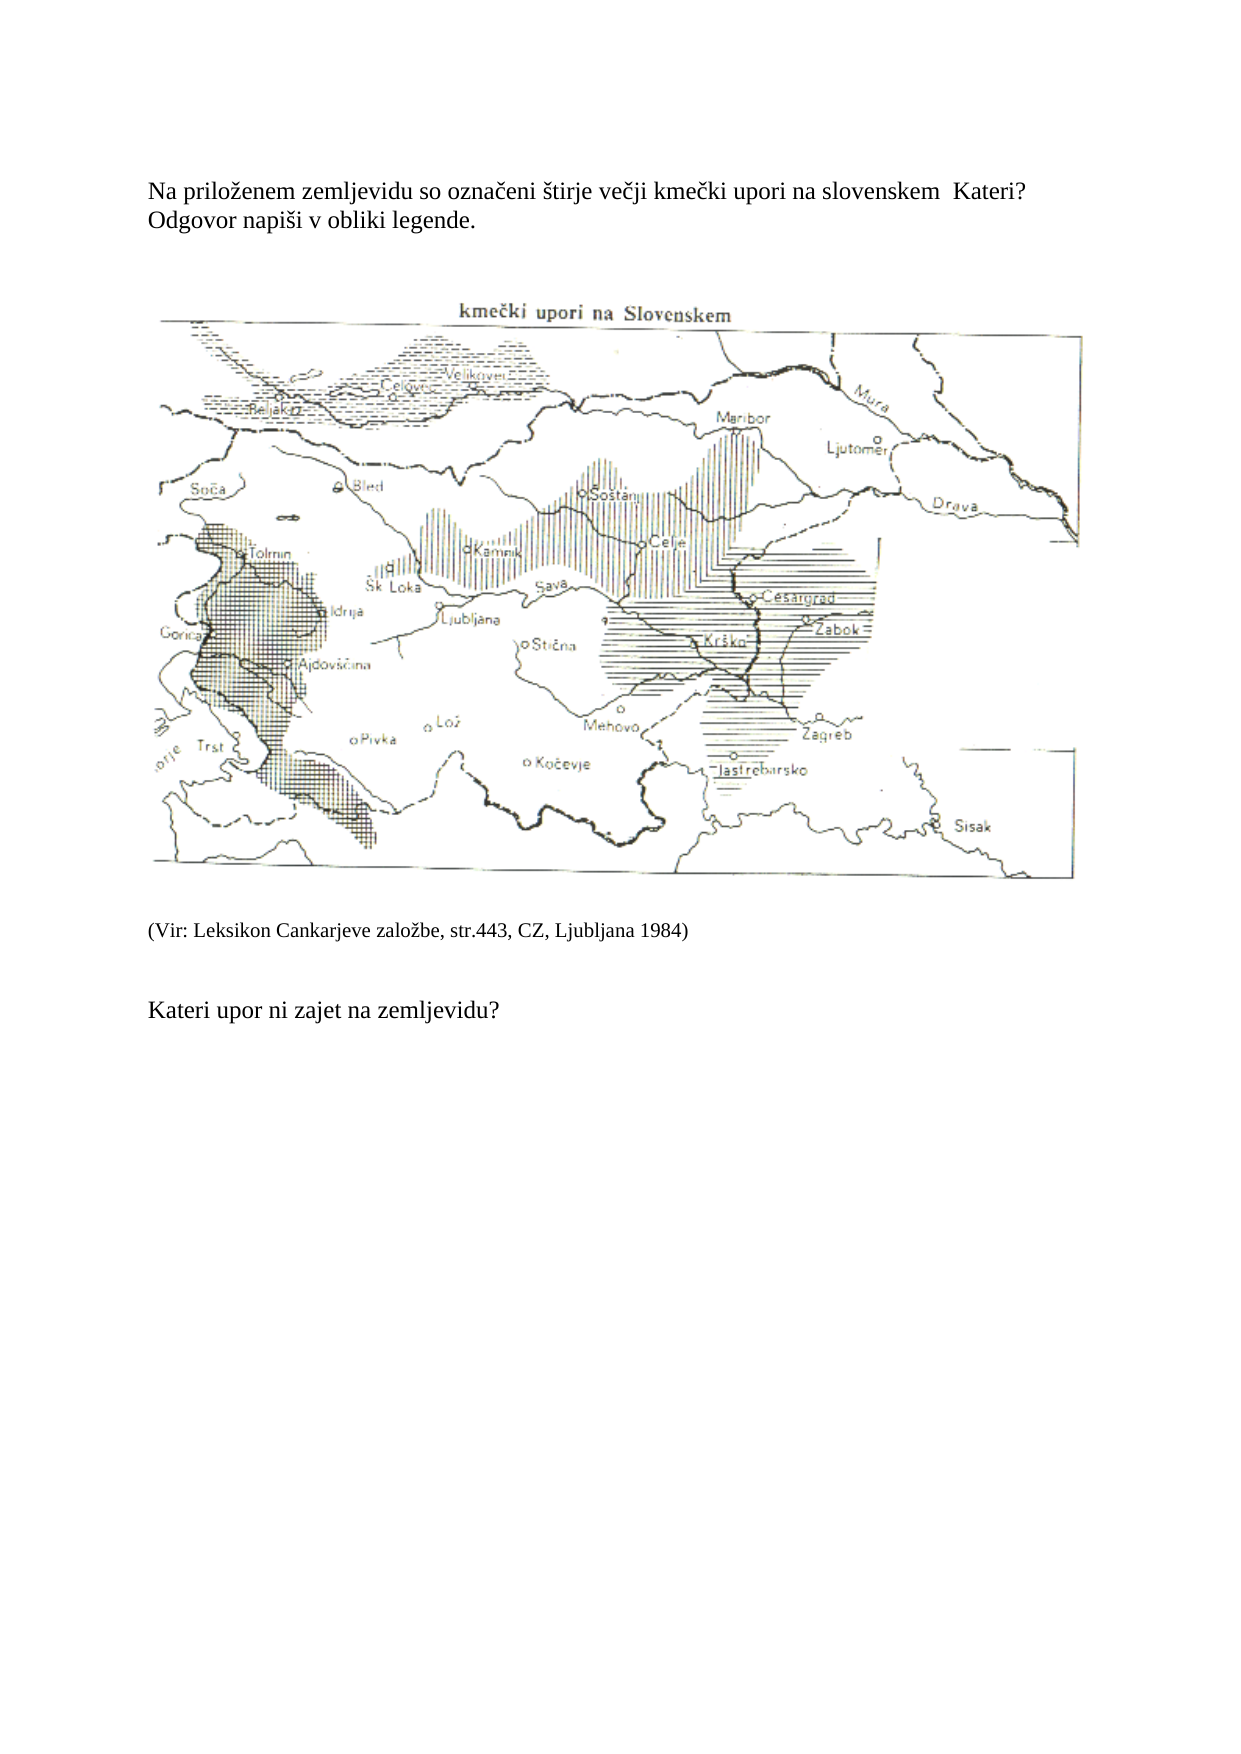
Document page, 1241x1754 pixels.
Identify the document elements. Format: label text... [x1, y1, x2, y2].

text (Vir: Leksikon Cankarjeve založbe, str.443, CZ, Ljubljana 1984) [148, 918, 1093, 942]
text Kateri upor ni zajet na zemljevidu? [148, 995, 1093, 1024]
text Na priloženem zemljevidu so označeni štirje večji kmečki upori na slovenskem Kateri? Odgovor napiši v obliki legende. [148, 176, 1093, 234]
picture [147, 291, 1086, 890]
